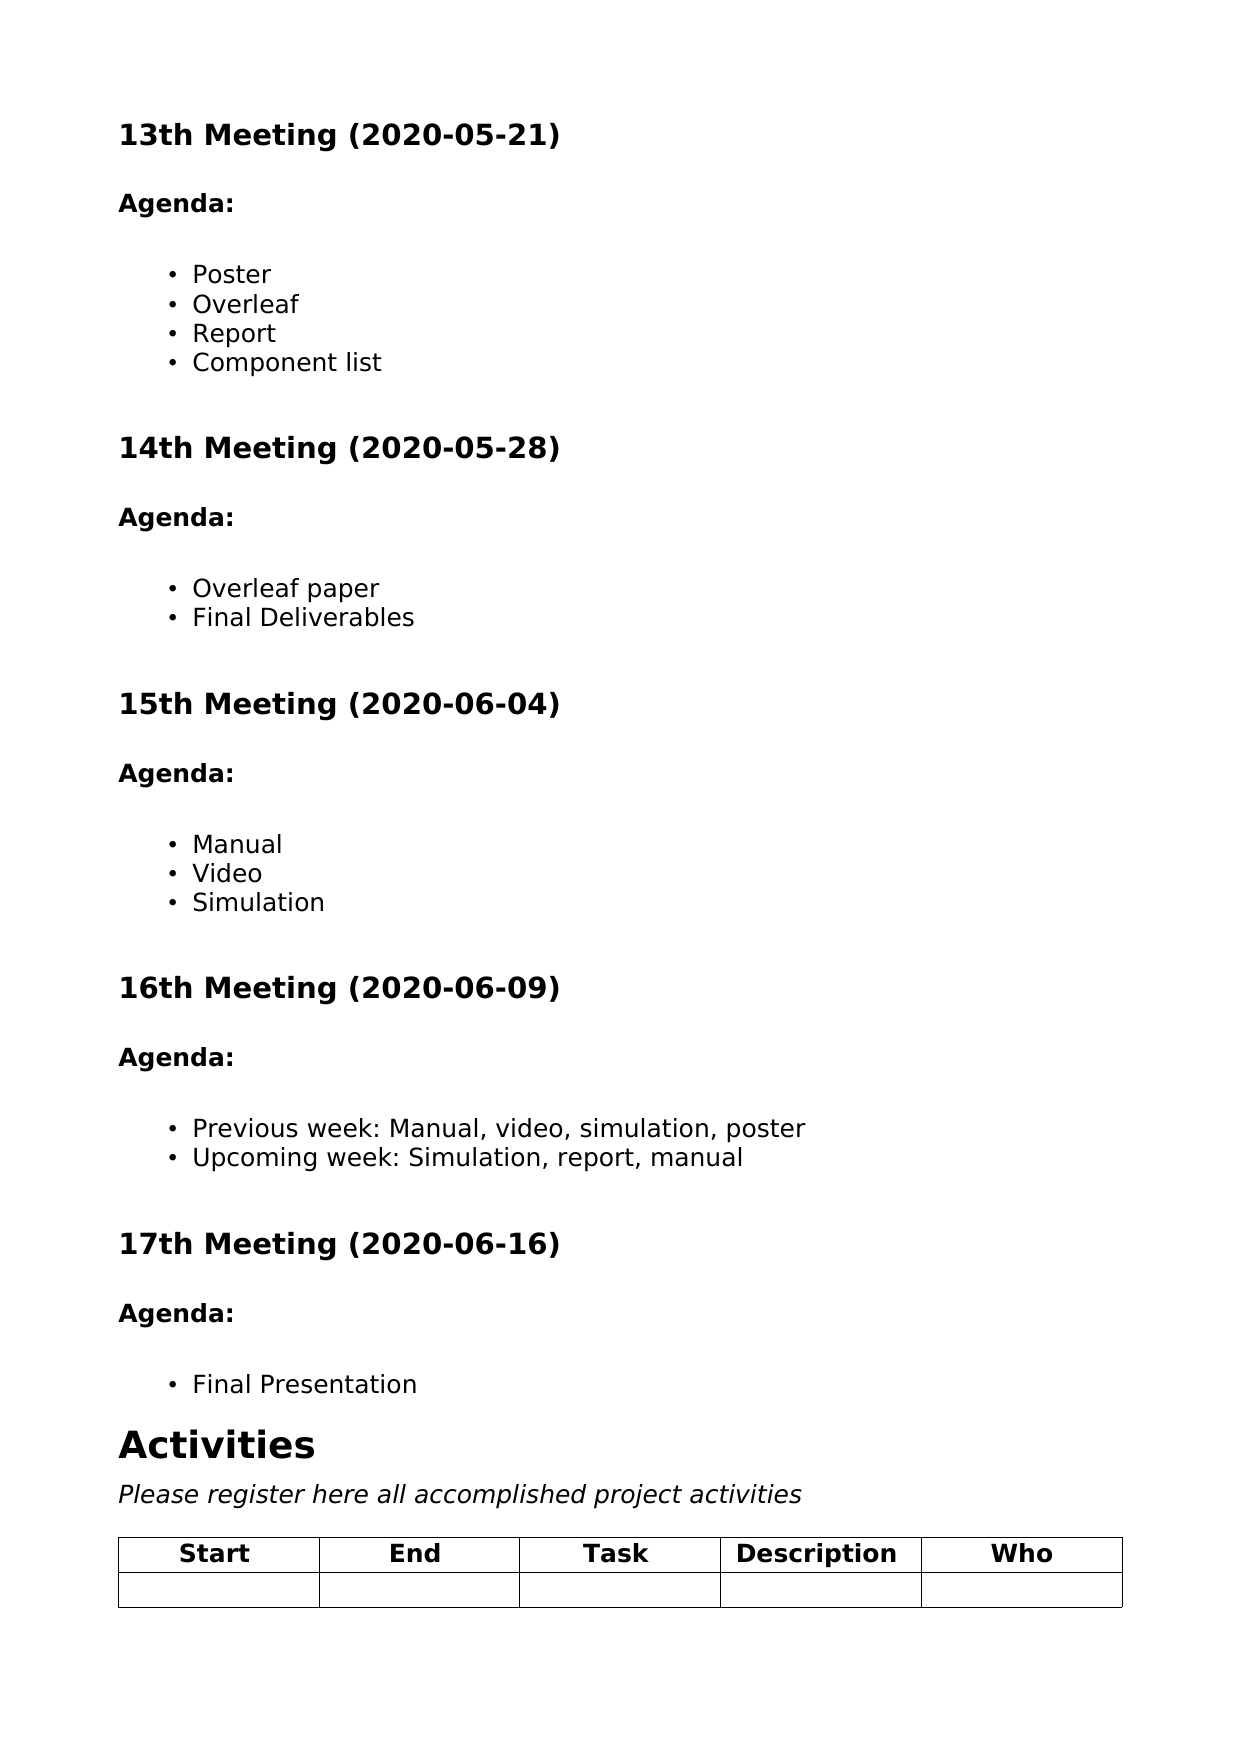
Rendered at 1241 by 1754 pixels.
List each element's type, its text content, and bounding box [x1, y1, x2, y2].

text Please register here all accomplished project activities [118, 1480, 1122, 1509]
table_cell [320, 1573, 519, 1607]
list Final Presentation [177, 1370, 1122, 1399]
subtitle Agenda: [118, 759, 1122, 788]
subtitle 14th Meeting (2020-05-28) [118, 432, 1122, 466]
subtitle Activities [118, 1424, 1122, 1468]
subtitle 17th Meeting (2020-06-16) [118, 1227, 1122, 1261]
list Manual [177, 830, 1122, 859]
table_header End [320, 1538, 519, 1572]
list Previous week: Manual, video, simulation, poster [177, 1114, 1122, 1144]
subtitle Agenda: [118, 189, 1122, 219]
table_cell [119, 1573, 319, 1607]
list Component list [177, 348, 1122, 377]
list Report [177, 319, 1122, 348]
table_cell [721, 1573, 921, 1607]
list Overleaf [177, 290, 1122, 319]
subtitle Agenda: [118, 503, 1122, 532]
table_cell [520, 1573, 720, 1607]
table_header Start [119, 1538, 319, 1572]
list Simulation [177, 888, 1122, 917]
subtitle Agenda: [118, 1043, 1122, 1072]
list Overleaf paper [177, 574, 1122, 604]
list Poster [177, 261, 1122, 290]
subtitle 16th Meeting (2020-06-09) [118, 972, 1122, 1006]
subtitle 15th Meeting (2020-06-04) [118, 687, 1122, 721]
subtitle Agenda: [118, 1299, 1122, 1328]
list Video [177, 859, 1122, 888]
table_header Description [721, 1538, 921, 1572]
table_header Task [520, 1538, 720, 1572]
table_header Who [922, 1538, 1122, 1572]
table_cell [922, 1573, 1122, 1607]
list Upcoming week: Simulation, report, manual [177, 1144, 1122, 1173]
subtitle 13th Meeting (2020-05-21) [118, 118, 1122, 152]
list Final Deliverables [177, 604, 1122, 633]
